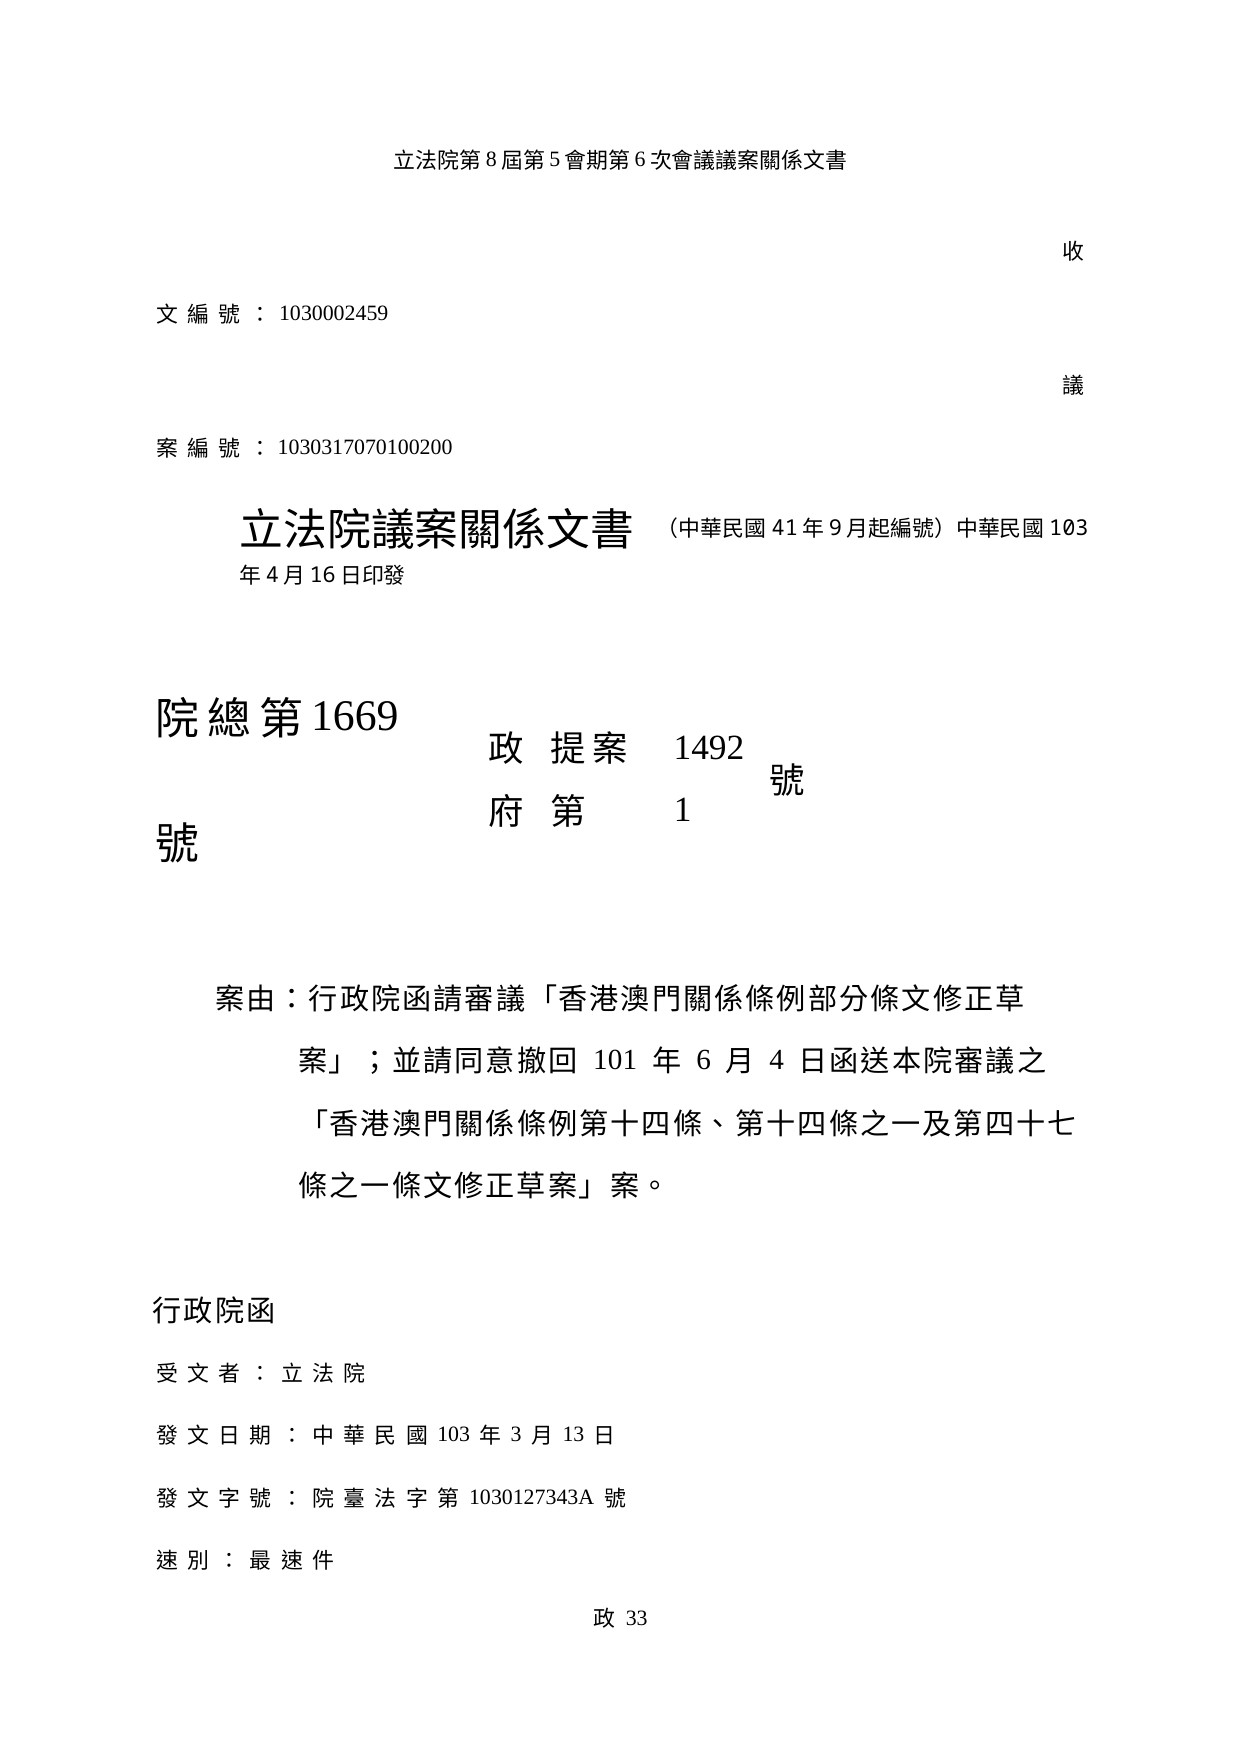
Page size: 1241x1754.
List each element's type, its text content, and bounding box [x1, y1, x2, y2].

text 發文日期：中華民國103年3月13日 [151, 1403, 1089, 1465]
table_header 號 [763, 653, 799, 903]
text 立法院議案關係文書 （中華民國41年9月起編號）中華民國103年4月16日印發 [239, 495, 1089, 590]
text 發文字號：院臺法字第1030127343A號 [151, 1465, 1089, 1528]
text 議案編號：1030317070100200 [151, 353, 1089, 478]
table_header 政府 [431, 653, 545, 903]
text 收文編號：1030002459 [151, 219, 1089, 344]
text 速別：最速件 [151, 1528, 1089, 1590]
table_header 提案第 [545, 653, 651, 903]
table_header [804, 653, 819, 903]
table_header [800, 653, 804, 903]
table_header 院總第1669號 [151, 653, 431, 903]
text 案由：行政院函請審議「香港澳門關係條例部分條文修正草案」；並請同意撤回101年6月4日函送本院審議之「香港澳門關係條例第十四條、第十四條之一及第四十七條之一條文修正草案」案。 [206, 965, 1089, 1215]
text 行政院函 [151, 1278, 1089, 1340]
table_header 14921 [651, 653, 763, 903]
text 受文者：立法院 [151, 1340, 1089, 1403]
